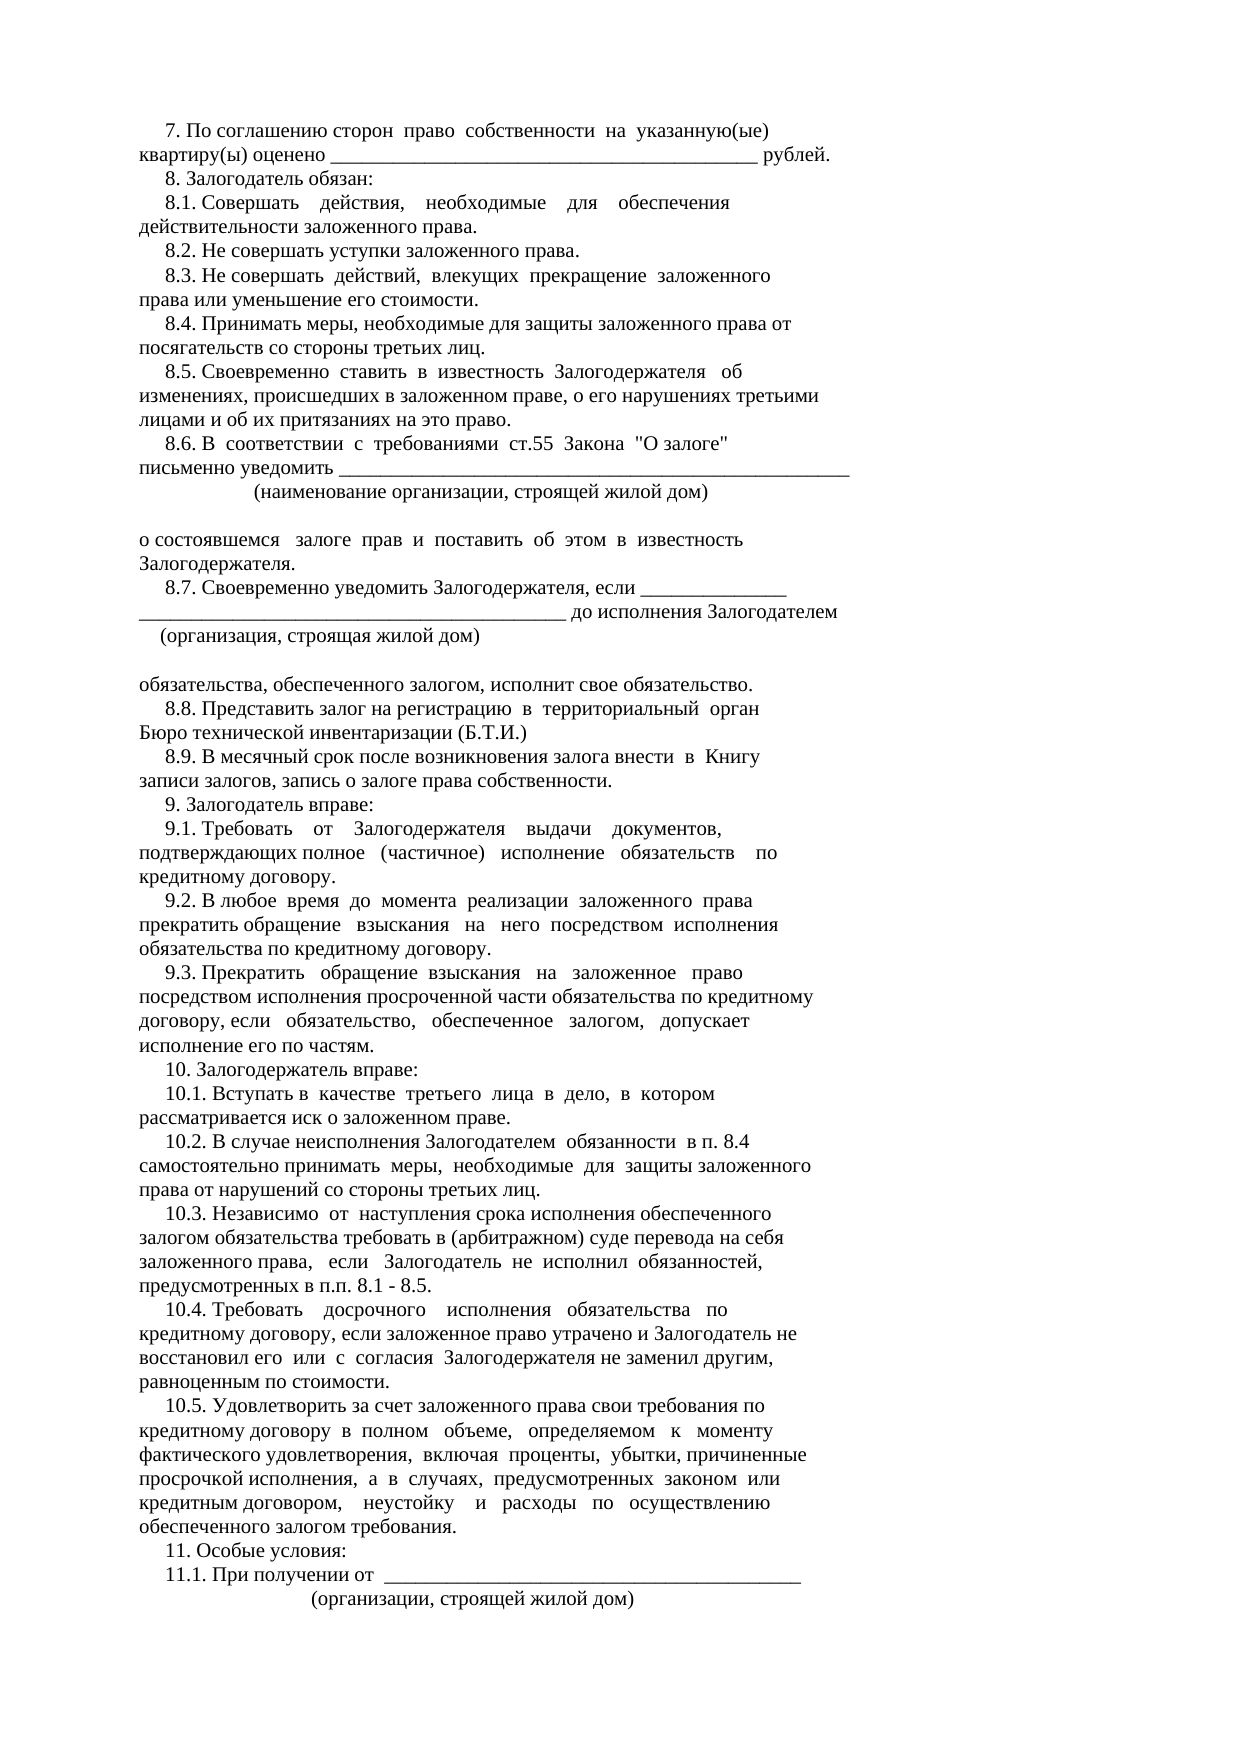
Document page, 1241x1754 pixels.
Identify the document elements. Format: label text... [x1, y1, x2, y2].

text 9.1. Требовать от Залогодержателя выдачи документов, [118, 816, 1122, 840]
text 8.9. В месячный срок после возникновения залога внести в Книгу [118, 744, 1122, 768]
text записи залогов, запись о залоге права собственности. [118, 768, 1122, 792]
text 7. По соглашению сторон право собственности на указанную(ые) [118, 118, 1122, 142]
text о состоявшемся залоге прав и поставить об этом в известность [118, 527, 1122, 551]
text письменно уведомить _________________________________________________ [118, 455, 1122, 479]
text квартиру(ы) оценено _________________________________________ рублей. [118, 142, 1122, 166]
text _________________________________________ до исполнения Залогодателем [118, 599, 1122, 623]
text предусмотренных в п.п. 8.1 - 8.5. [118, 1273, 1122, 1297]
text обеспеченного залогом требования. [118, 1514, 1122, 1538]
text 8.5. Своевременно ставить в известность Залогодержателя об [118, 359, 1122, 383]
text 8. Залогодатель обязан: [118, 166, 1122, 190]
text (наименование организации, строящей жилой дом) [118, 479, 1122, 503]
text 8.6. В соответствии с требованиями ст.55 Закона "О залоге" [118, 431, 1122, 455]
text права или уменьшение его стоимости. [118, 287, 1122, 311]
text 9.2. В любое время до момента реализации заложенного права [118, 888, 1122, 912]
text самостоятельно принимать меры, необходимые для защиты заложенного [118, 1153, 1122, 1177]
text посягательств со стороны третьих лиц. [118, 335, 1122, 359]
text кредитному договору, если заложенное право утрачено и Залогодатель не [118, 1321, 1122, 1345]
text подтверждающих полное (частичное) исполнение обязательств по [118, 840, 1122, 864]
text 10.5. Удовлетворить за счет заложенного права свои требования по [118, 1393, 1122, 1417]
text 10.4. Требовать досрочного исполнения обязательства по [118, 1297, 1122, 1321]
text права от нарушений со стороны третьих лиц. [118, 1177, 1122, 1201]
text действительности заложенного права. [118, 214, 1122, 238]
text 10. Залогодержатель вправе: [118, 1057, 1122, 1081]
text 9.3. Прекратить обращение взыскания на заложенное право [118, 960, 1122, 984]
text изменениях, происшедших в заложенном праве, о его нарушениях третьими [118, 383, 1122, 407]
text (организация, строящая жилой дом) [118, 623, 1122, 647]
text обязательства, обеспеченного залогом, исполнит свое обязательство. [118, 672, 1122, 696]
text фактического удовлетворения, включая проценты, убытки, причиненные [118, 1442, 1122, 1466]
text 8.3. Не совершать действий, влекущих прекращение заложенного [118, 262, 1122, 287]
text 10.1. Вступать в качестве третьего лица в дело, в котором [118, 1081, 1122, 1105]
text рассматривается иск о заложенном праве. [118, 1105, 1122, 1129]
text исполнение его по частям. [118, 1032, 1122, 1057]
text обязательства по кредитному договору. [118, 936, 1122, 960]
text 11. Особые условия: [118, 1538, 1122, 1562]
text кредитному договору. [118, 864, 1122, 888]
text 9. Залогодатель вправе: [118, 792, 1122, 816]
text лицами и об их притязаниях на это право. [118, 407, 1122, 431]
text договору, если обязательство, обеспеченное залогом, допускает [118, 1008, 1122, 1032]
text Бюро технической инвентаризации (Б.Т.И.) [118, 720, 1122, 744]
text 10.2. В случае неисполнения Залогодателем обязанности в п. 8.4 [118, 1129, 1122, 1153]
text 8.2. Не совершать уступки заложенного права. [118, 238, 1122, 262]
text Залогодержателя. [118, 551, 1122, 575]
text 8.7. Своевременно уведомить Залогодержателя, если ______________ [118, 575, 1122, 599]
text 8.8. Представить залог на регистрацию в территориальный орган [118, 696, 1122, 720]
text 8.4. Принимать меры, необходимые для защиты заложенного права от [118, 311, 1122, 335]
text равноценным по стоимости. [118, 1369, 1122, 1393]
text залогом обязательства требовать в (арбитражном) суде перевода на себя [118, 1225, 1122, 1249]
text (организации, строящей жилой дом) [118, 1586, 1122, 1610]
text заложенного права, если Залогодатель не исполнил обязанностей, [118, 1249, 1122, 1273]
text посредством исполнения просроченной части обязательства по кредитному [118, 984, 1122, 1008]
text 8.1. Совершать действия, необходимые для обеспечения [118, 190, 1122, 214]
text кредитному договору в полном объеме, определяемом к моменту [118, 1417, 1122, 1442]
text кредитным договором, неустойку и расходы по осуществлению [118, 1490, 1122, 1514]
text просрочкой исполнения, а в случаях, предусмотренных законом или [118, 1466, 1122, 1490]
text 11.1. При получении от ________________________________________ [118, 1562, 1122, 1586]
text прекратить обращение взыскания на него посредством исполнения [118, 912, 1122, 936]
text восстановил его или с согласия Залогодержателя не заменил другим, [118, 1345, 1122, 1369]
text 10.3. Независимо от наступления срока исполнения обеспеченного [118, 1201, 1122, 1225]
